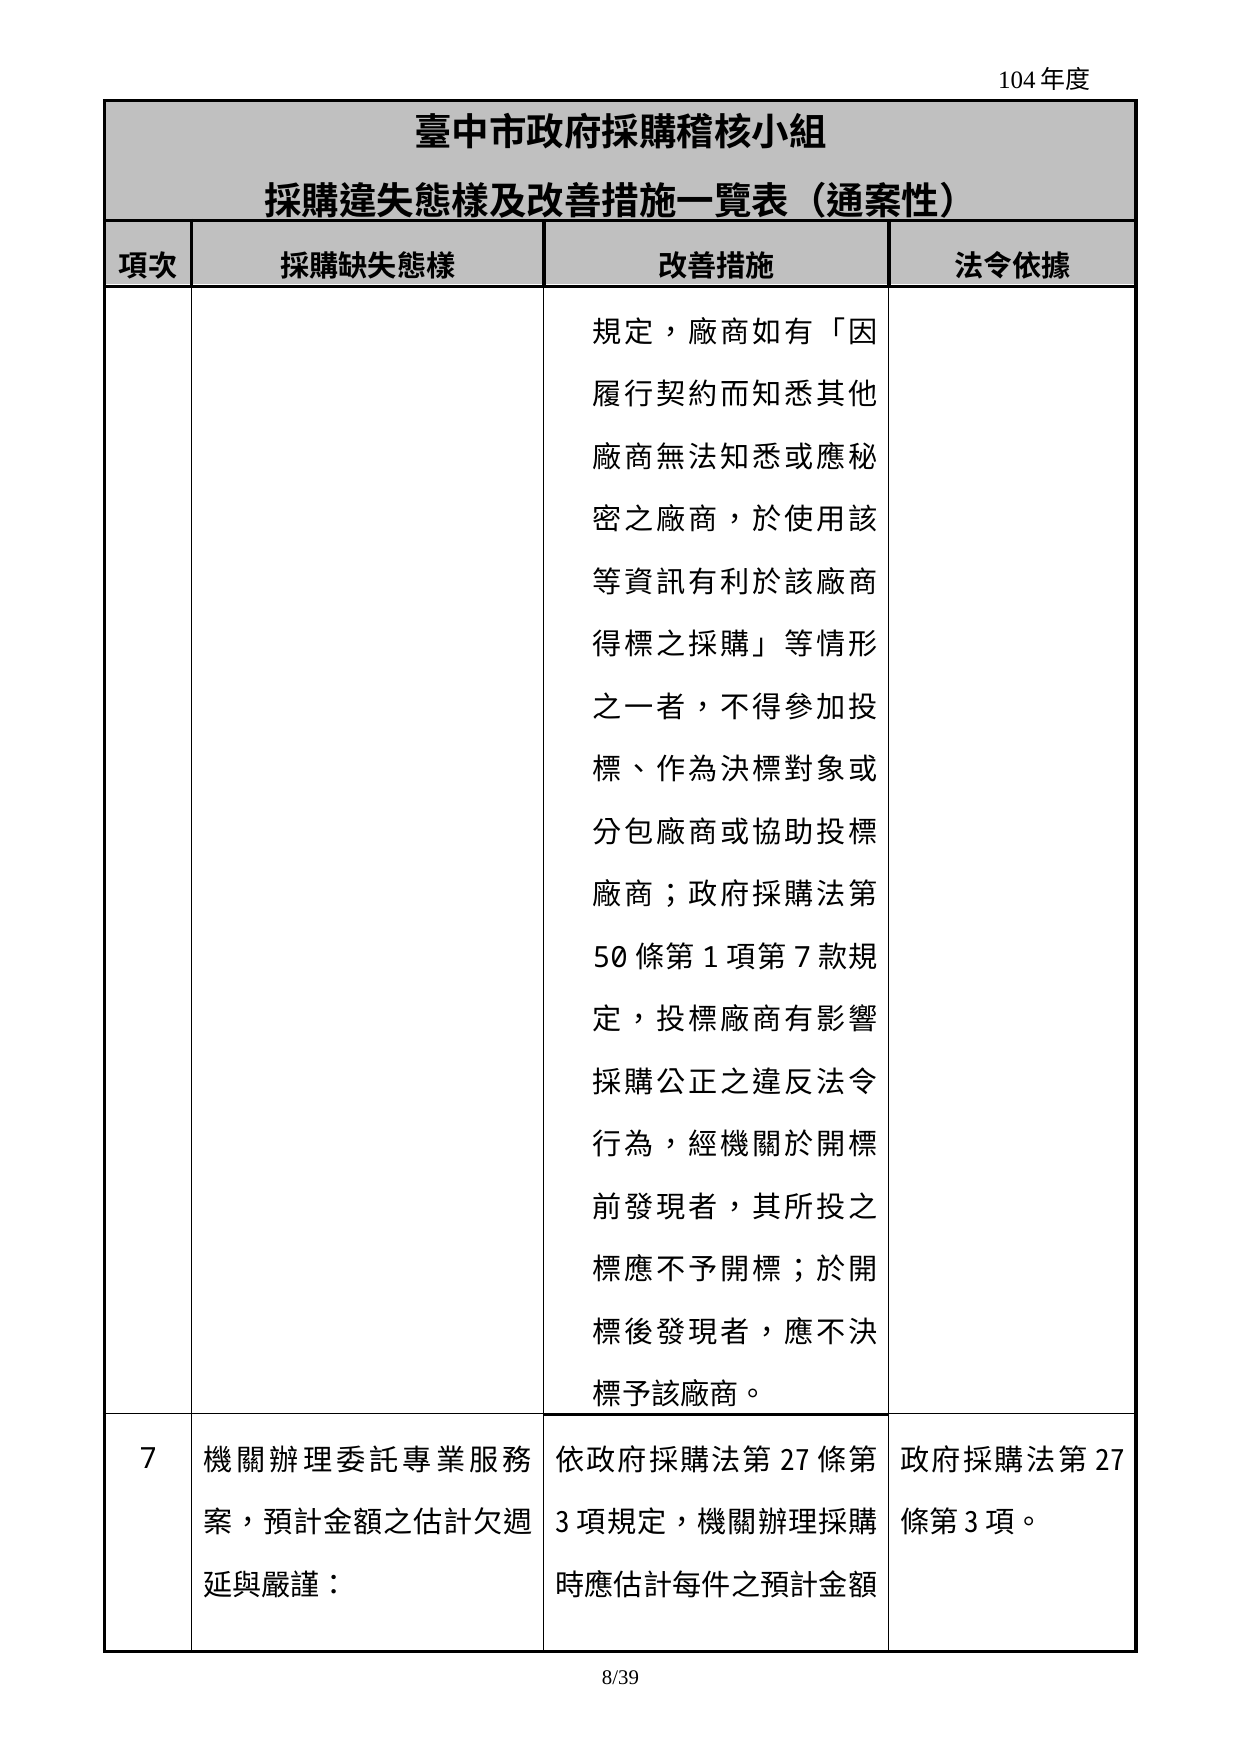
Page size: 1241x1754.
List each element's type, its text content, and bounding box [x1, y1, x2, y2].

table_header 臺中市政府採購稽核小組 採購違失態樣及改善措施一覽表（通案性） [106, 102, 1134, 219]
table_cell [192, 288, 543, 1413]
table_cell 政府採購法第6條第1項。 招標期限標準。 政府採購法第34條第2項。 政府採購法施行細則第38條。 政府採購法第50條第7款。 行政院公共工程委員會95年2月23日工程企字第09500051990號函。 行政院公共工程委員會88年10月18日(88)工程企字第8812951號函。 行政院公共工程委員會98年4月3日工程企字第09800088820號函。 [889, 288, 1134, 1413]
table_cell 7 [106, 1414, 191, 1649]
table_cell 政府採購法第27條第3項。 [889, 1414, 1134, 1649]
table_cell 法令依據 [891, 222, 1134, 284]
table_cell 項次 [106, 222, 190, 284]
table_cell 依政府採購法第27條第3項規定，機關辦理採購時應估計每件之預計金額 [544, 1416, 888, 1649]
table_cell 採購缺失態樣 [193, 222, 542, 284]
table_cell [106, 288, 191, 1413]
table_cell 規定，廠商如有「因履行契約而知悉其他廠商無法知悉或應秘密之廠商，於使用該等資訊有利於該廠商得標之採購」等情形之一者，不得參加投標、作為決標對象或分包廠商或協助投標廠商；政府採購法第50條第1項第7款規定，投標廠商有影響採購公正之違反法令行為，經機關於開標前發現者，其所投之標應不予開標；於開標後發現者，應不決標予該廠商。 [544, 288, 888, 1413]
table_cell 改善措施 [546, 222, 887, 284]
table_cell 機關辦理委託專業服務案，預計金額之估計欠週延與嚴謹： 主要項目之預估經費編列約佔總採購金額7成，為標案重要事項，惟簽文中未見訪（詢）價及編列預估經費之理由，核有未洽。 招標期間車輛規格由原定噸數下修，惟規格修改前後之租賃單價皆編列同一金額，車體大小已不同卻仍編列相同租賃價格，容與市場行情、社會通念未符。 標案履約期間歷經多次修改，履約期間縮短後，未予考量貨車租賃時間縮短、活動公告時間延後、臨時人力、水電費降低、保險費減少等費用縮減事項，因應調整預估經費，核有欠妥。 [192, 1414, 543, 1649]
